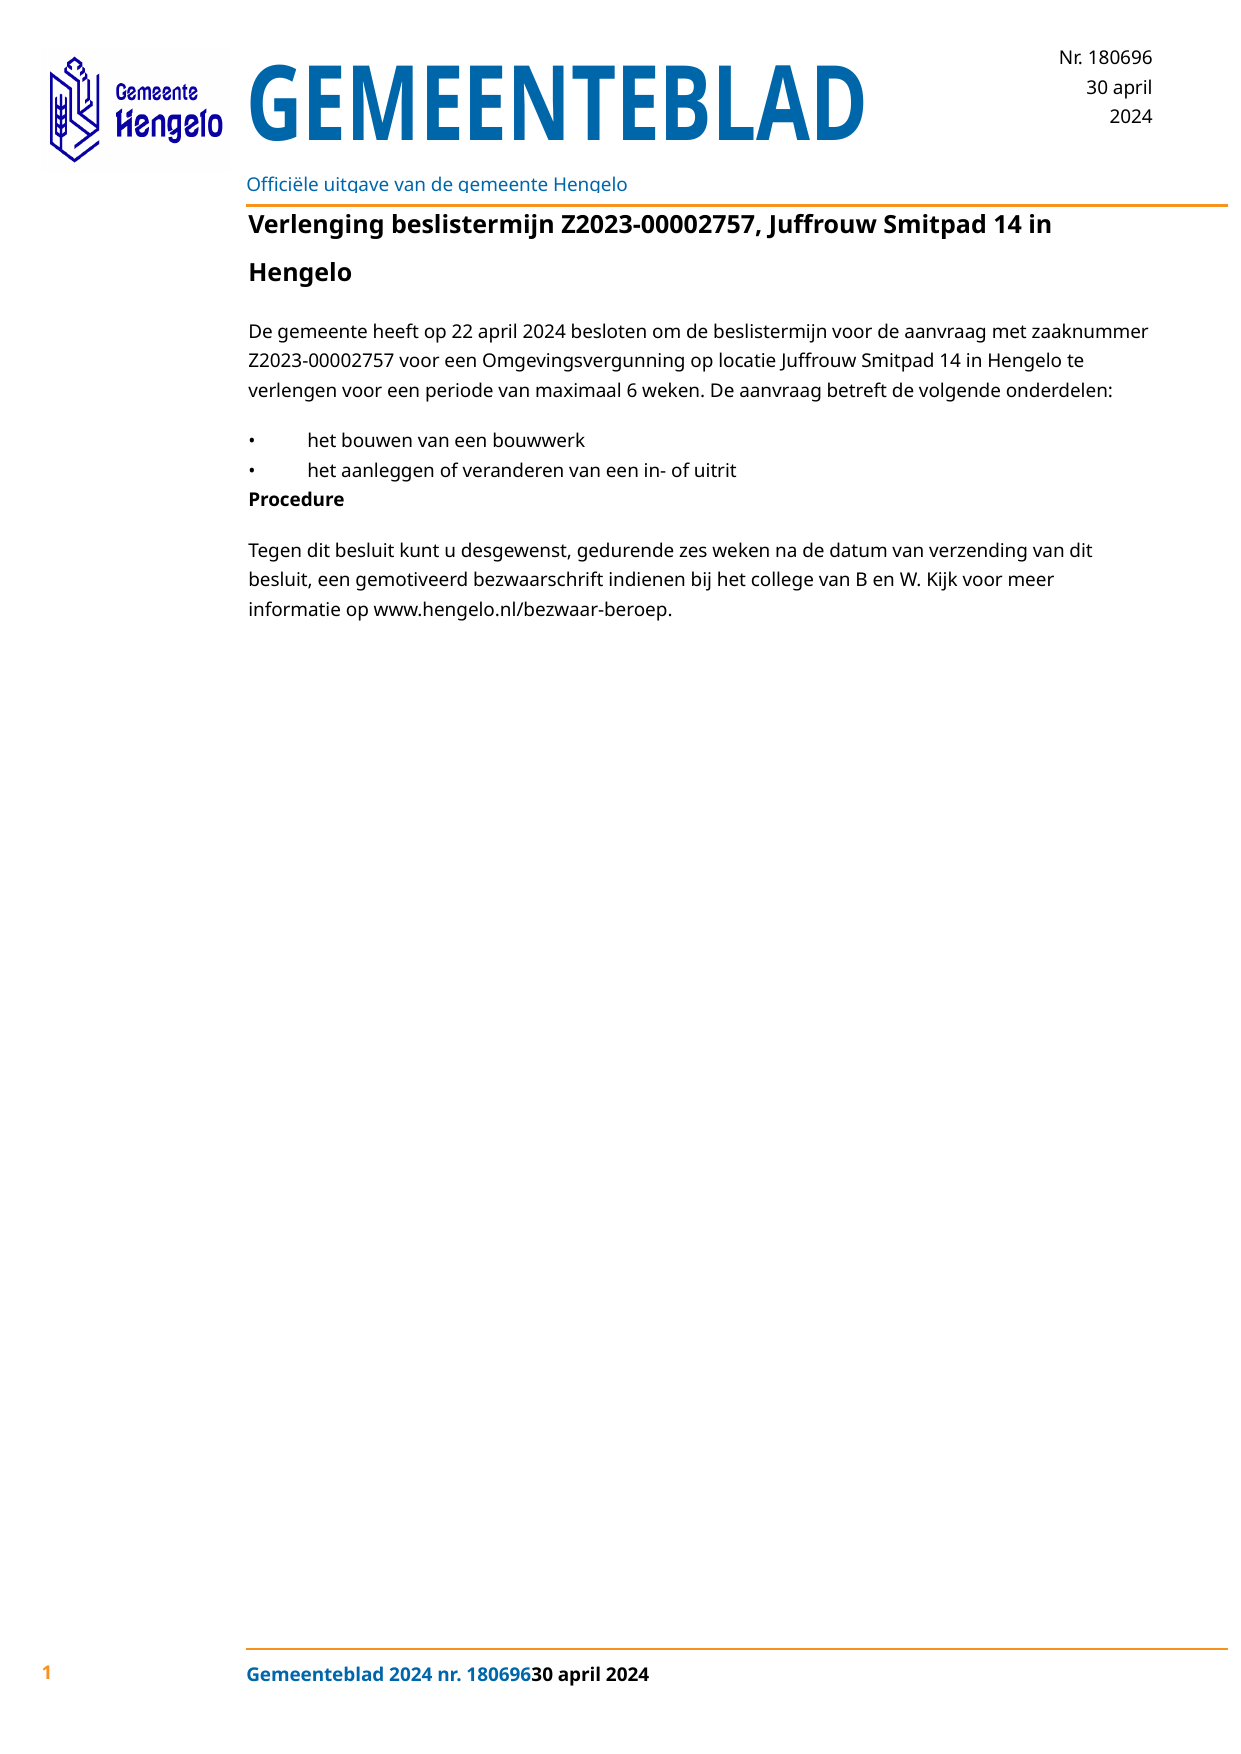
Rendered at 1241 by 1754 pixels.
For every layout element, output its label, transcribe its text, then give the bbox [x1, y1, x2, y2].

text De gemeente heeft op 22 april 2024 besloten om de beslistermijn voor de aanvraag met zaaknummer Z2023-00002757 voor een Omgevingsvergunning op locatie Juffrouw Smitpad 14 in Hengelo te verlengen voor een periode van maximaal 6 weken. De aanvraag betreft de volgende onderdelen: [248, 318, 1152, 403]
list het aanleggen of veranderen van een in- of uitrit [248, 457, 1152, 483]
text Tegen dit besluit kunt u desgewenst, gedurende zes weken na de datum van verzending van dit besluit, een gemotiveerd bezwaarschrift indienen bij het college van B en W. Kijk voor meer informatie op www.hengelo.nl/bezwaar-beroep. [248, 537, 1152, 622]
text Verlenging beslistermijn Z2023-00002757, Juffrouw Smitpad 14 in Hengelo [248, 207, 1152, 288]
text Procedure [248, 487, 1152, 512]
list het bouwen van een bouwwerk [248, 427, 1152, 453]
picture [41, 47, 231, 172]
